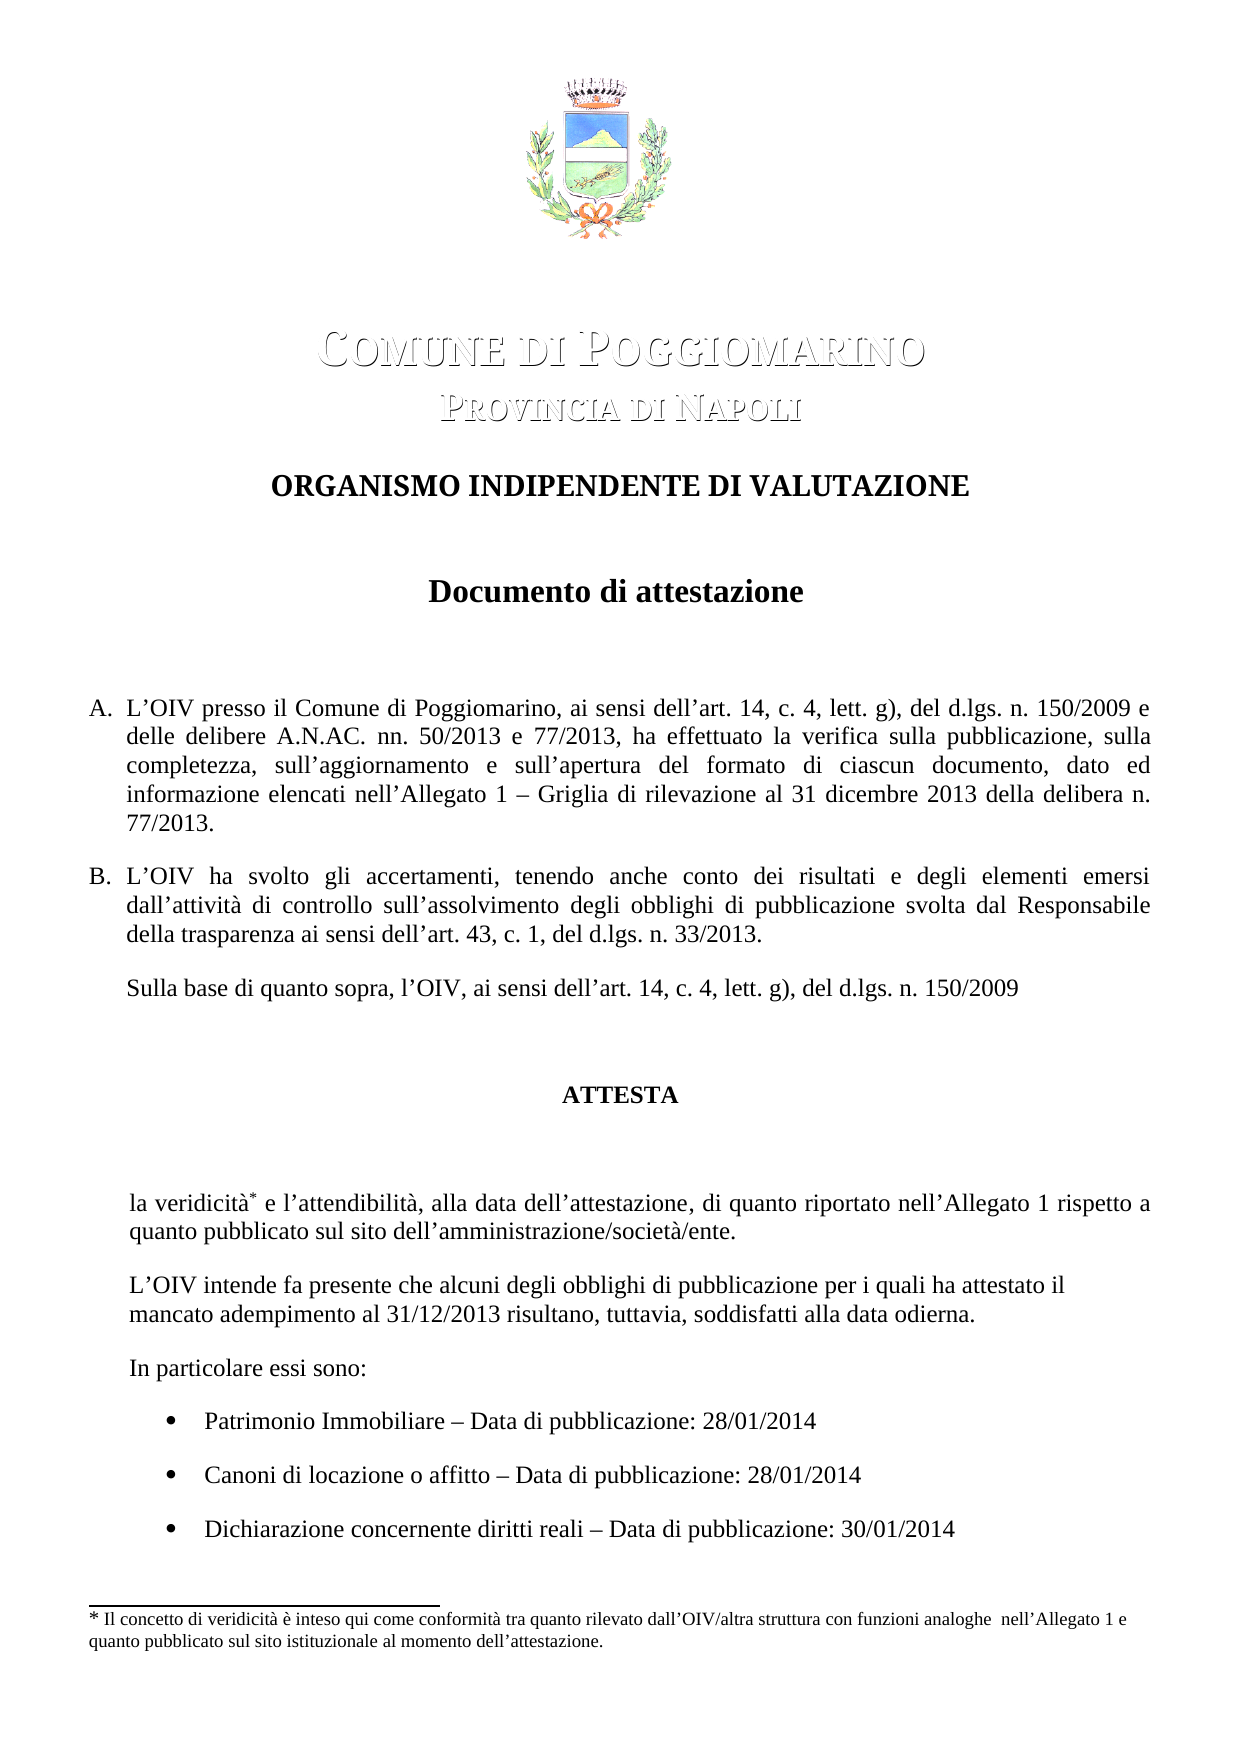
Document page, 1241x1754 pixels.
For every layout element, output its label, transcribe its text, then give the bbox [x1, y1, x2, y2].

subtitle Comune di Poggiomarino [89, 312, 1152, 380]
text Sulla base di quanto sopra, l’OIV, ai sensi dell’art. 14, c. 4, lett. g), del d.lgs. n. 150/2009 [126, 973, 1152, 1001]
list L’OIV ha svolto gli accertamenti, tenendo anche conto dei risultati e degli elementi emersi dall’attività di controllo sull’assolvimento degli obblighi di pubblicazione svolta dal Responsabile della trasparenza ai sensi dell’art. 43, c. 1, del d.lgs. n. 33/2013. [89, 861, 1152, 948]
text Il concetto di veridicità è inteso qui come conformità tra quanto rilevato dall’OIV/altra struttura con funzioni analoghe nell’Allegato 1 e quanto pubblicato sul sito istituzionale al momento dell’attestazione. [89, 1606, 1152, 1651]
text Documento di attestazione [89, 576, 1152, 609]
list Patrimonio Immobiliare – Data di pubblicazione: 28/01/2014 [167, 1406, 1152, 1435]
list L’OIV presso il Comune di Poggiomarino, ai sensi dell’art. 14, c. 4, lett. g), del d.lgs. n. 150/2009 e delle delibere A.N.AC. nn. 50/2013 e 77/2013, ha effettuato la verifica sulla pubblicazione, sulla completezza, sull’aggiornamento e sull’apertura del formato di ciascun documento, dato ed informazione elencati nell’Allegato 1 – Griglia di rilevazione al 31 dicembre 2013 della delibera n. 77/2013. [89, 693, 1152, 836]
text ORGANISMO INDIPENDENTE DI VALUTAZIONE [89, 466, 1152, 505]
text ATTESTA [89, 1080, 1152, 1109]
list Canoni di locazione o affitto – Data di pubblicazione: 28/01/2014 [167, 1460, 1152, 1489]
text L’OIV intende fa presente che alcuni degli obblighi di pubblicazione per i quali ha attestato il mancato adempimento al 31/12/2013 risultano, tuttavia, soddisfatti alla data odierna. [129, 1270, 1152, 1328]
text In particolare essi sono: [129, 1353, 1152, 1381]
list Dichiarazione concernente diritti reali – Data di pubblicazione: 30/01/2014 [167, 1514, 1152, 1543]
text la veridicità e l’attendibilità, alla data dell’attestazione, di quanto riportato nell’Allegato 1 rispetto a quanto pubblicato sul sito dell’amministrazione/società/ente. [129, 1188, 1152, 1245]
subtitle Provincia di Napoli [89, 380, 1152, 431]
